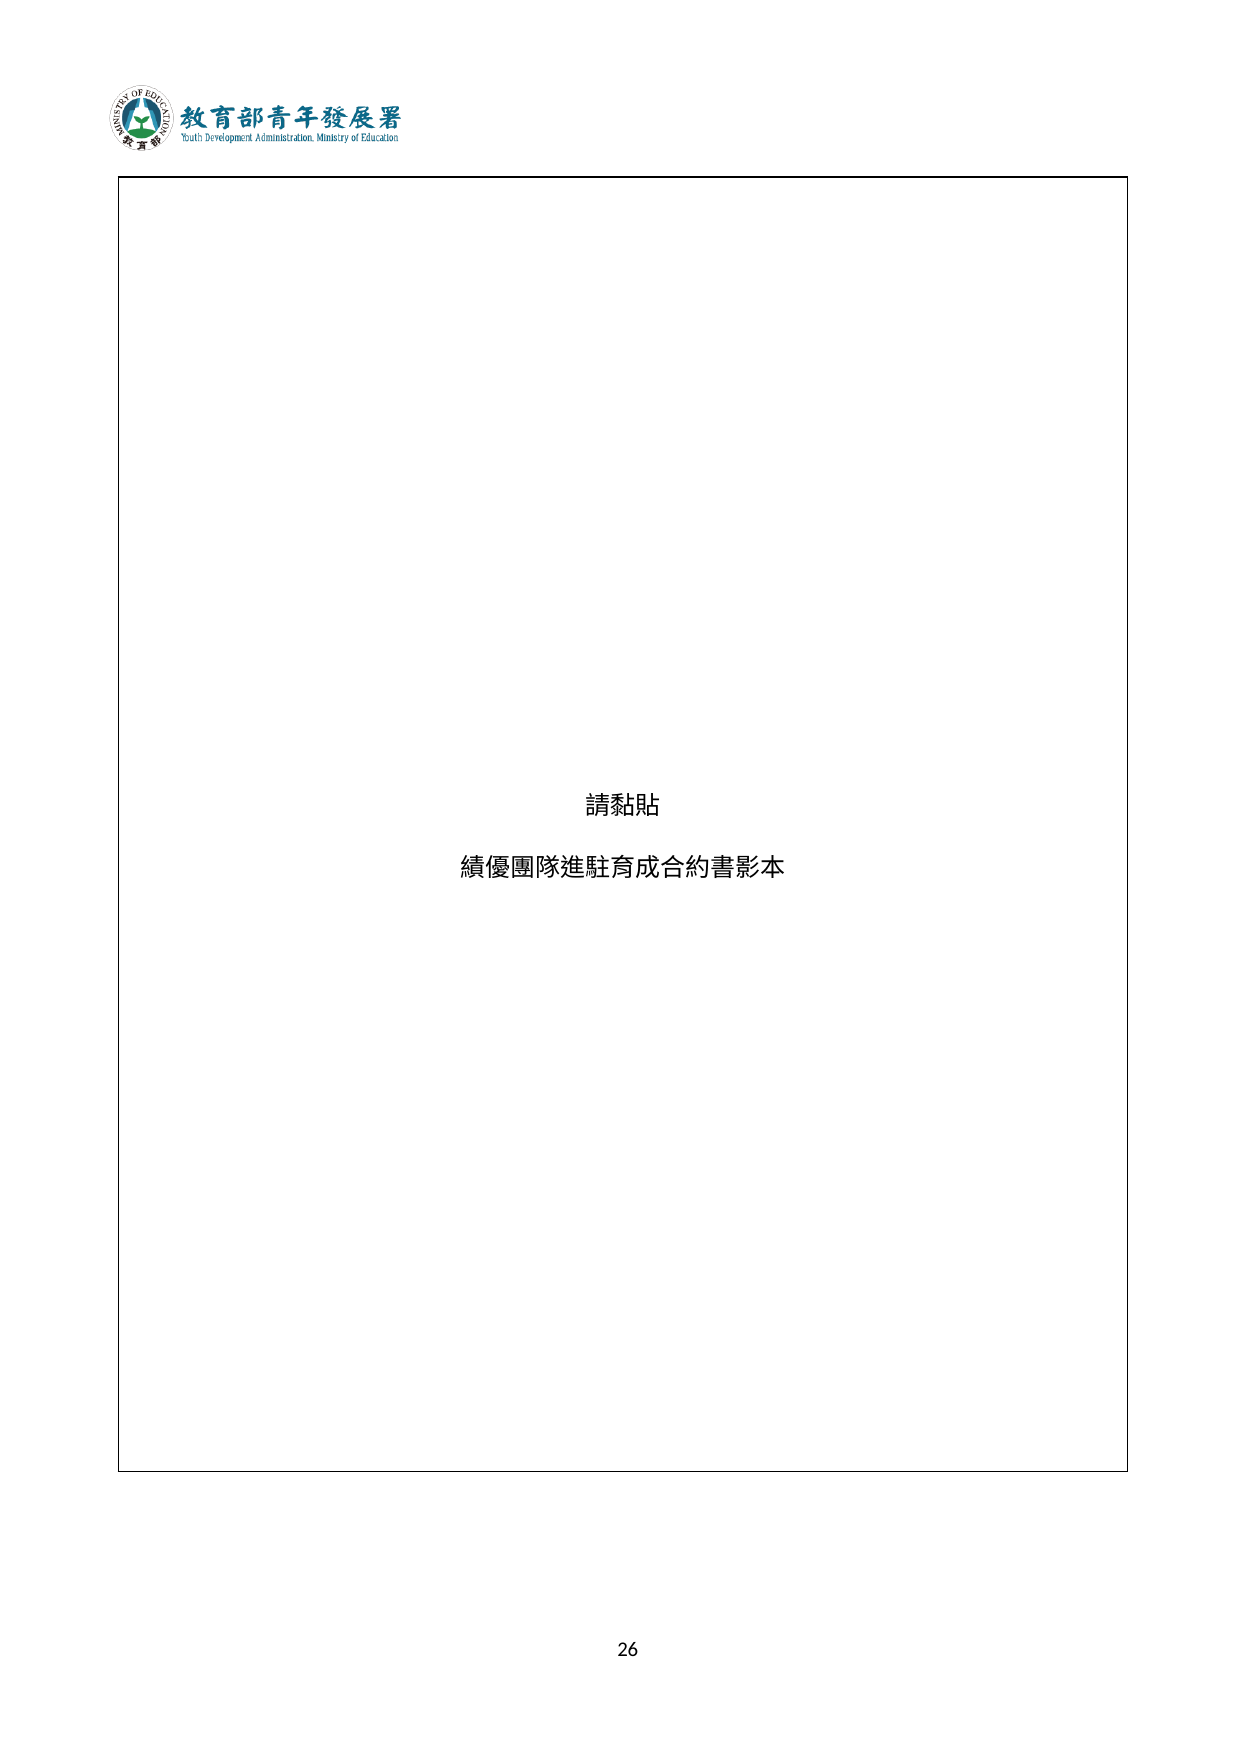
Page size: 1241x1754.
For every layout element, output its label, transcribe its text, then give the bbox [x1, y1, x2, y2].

table_header 請黏貼 績優團隊進駐育成合約書影本 [119, 178, 1127, 1471]
